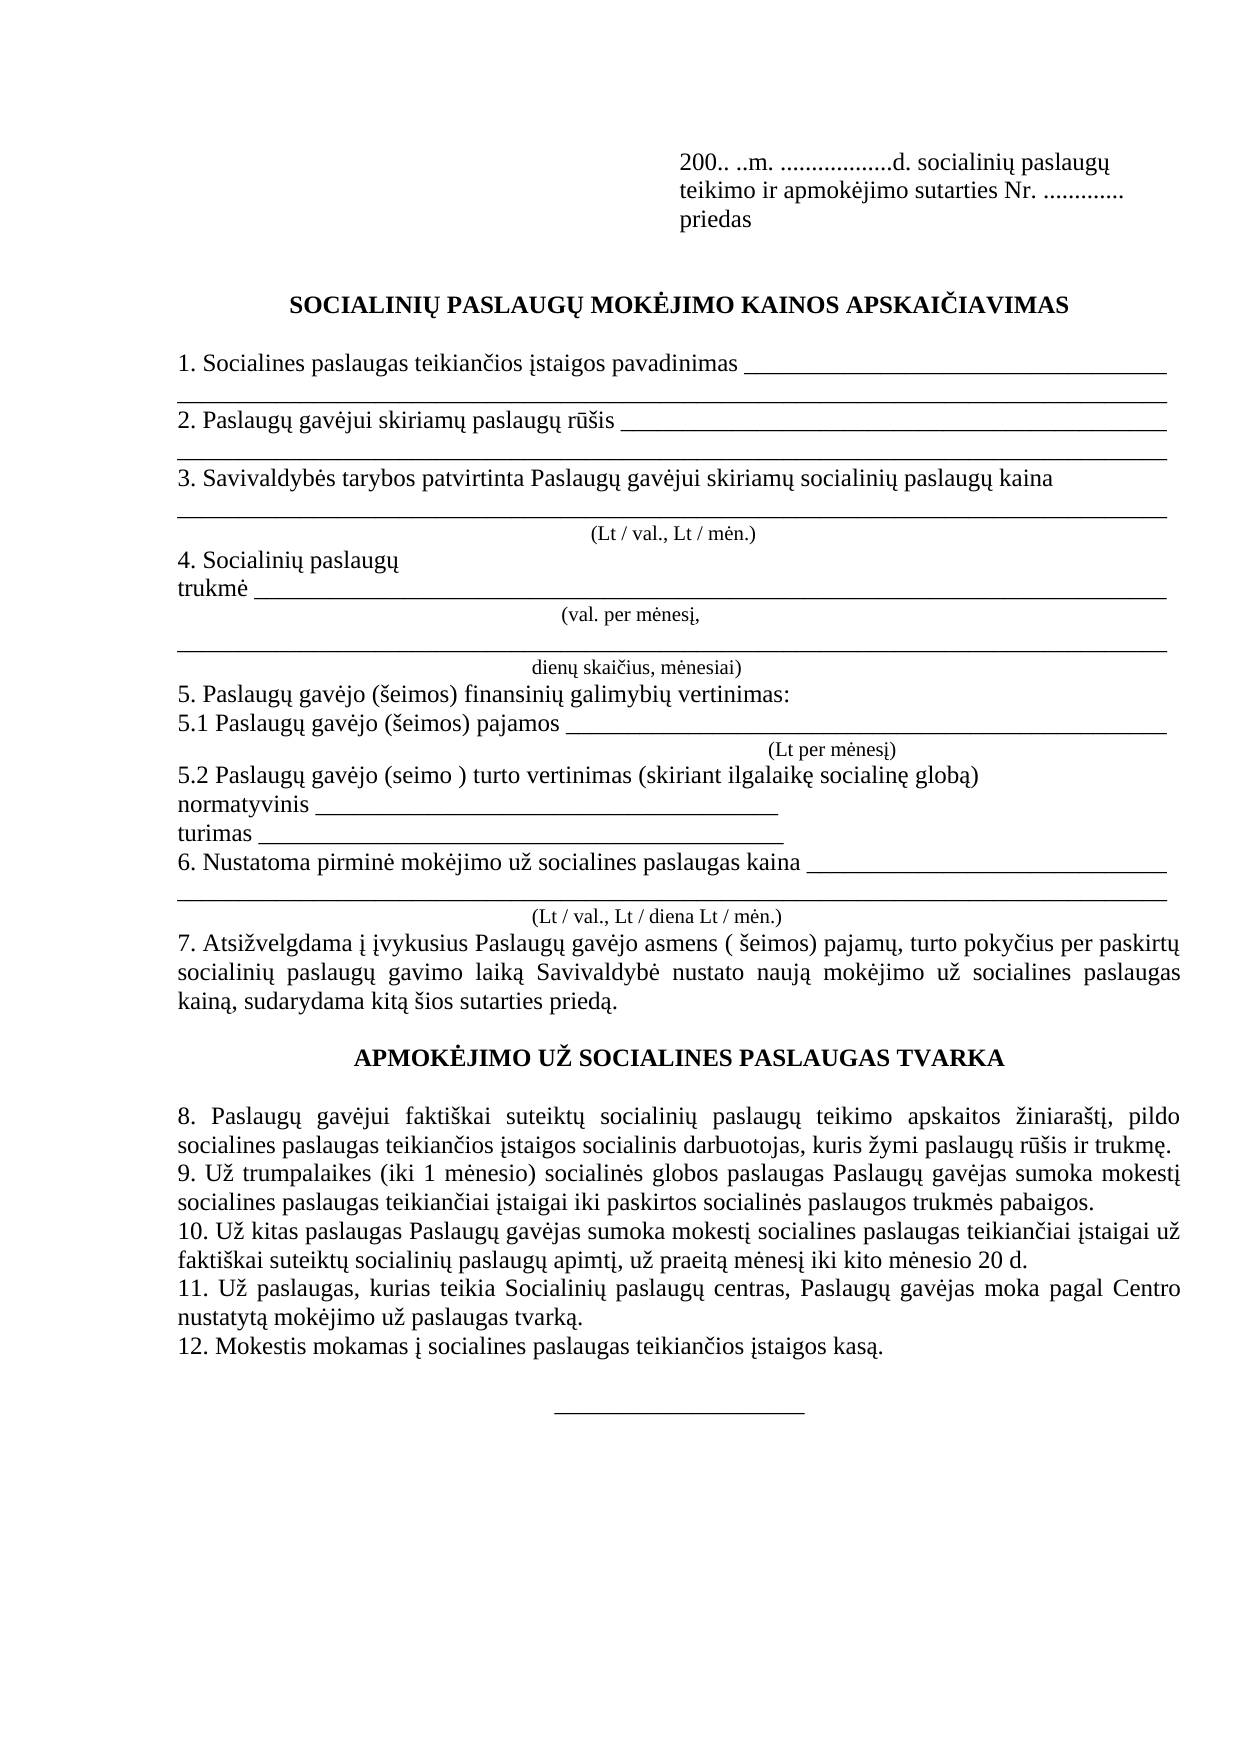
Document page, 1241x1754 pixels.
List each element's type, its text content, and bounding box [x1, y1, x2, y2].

text (Lt / val., Lt / mėn.) [177, 521, 1181, 545]
text 12. Mokestis mokamas į socialines paslaugas teikiančios įstaigos kasą. [177, 1331, 1181, 1360]
text 6. Nustatoma pirminė mokėjimo už socialines paslaugas kaina [177, 847, 1181, 876]
text 1. Socialines paslaugas teikiančios įstaigos pavadinimas [177, 348, 1181, 377]
text 5.1 Paslaugų gavėjo (šeimos) pajamos [177, 708, 1181, 737]
text normatyvinis _____________________________________ [177, 789, 1181, 818]
text 3. Savivaldybės tarybos patvirtinta Paslaugų gavėjui skiriamų socialinių paslaugų kaina [177, 463, 1181, 492]
text 2. Paslaugų gavėjui skiriamų paslaugų rūšis [177, 406, 1181, 434]
text APMOKĖJIMO UŽ SOCIALINES PASLAUGAS TVARKA [177, 1043, 1181, 1072]
text (val. per mėnesį, [177, 602, 1181, 626]
text 4. Socialinių paslaugų [177, 545, 1181, 573]
text teikimo ir apmokėjimo sutarties Nr. ............. [679, 176, 1181, 204]
text 8. Paslaugų gavėjui faktiškai suteiktų socialinių paslaugų teikimo apskaitos žiniaraštį, pildo socialines paslaugas teikiančios įstaigos socialinis darbuotojas, kuris žymi paslaugų rūšis ir trukmę. [177, 1101, 1181, 1158]
text 7. Atsižvelgdama į įvykusius Paslaugų gavėjo asmens ( šeimos) pajamų, turto pokyčius per paskirtų socialinių paslaugų gavimo laiką Savivaldybė nustato naują mokėjimo už socialines paslaugas kainą, sudarydama kitą šios sutarties priedą. [177, 928, 1181, 1015]
text 11. Už paslaugas, kurias teikia Socialinių paslaugų centras, Paslaugų gavėjas moka pagal Centro nustatytą mokėjimo už paslaugas tvarką. [177, 1273, 1181, 1331]
text 5.2 Paslaugų gavėjo (seimo ) turto vertinimas (skiriant ilgalaikę socialinę globą) [177, 761, 1181, 789]
text (Lt per mėnesį) [177, 737, 1181, 761]
text dienų skaičius, mėnesiai) [177, 655, 1181, 679]
text 10. Už kitas paslaugas Paslaugų gavėjas sumoka mokestį socialines paslaugas teikiančiai įstaigai už faktiškai suteiktų socialinių paslaugų apimtį, už praeitą mėnesį iki kito mėnesio 20 d. [177, 1216, 1181, 1273]
text 200.. ..m. ..................d. socialinių paslaugų [679, 147, 1181, 176]
text SOCIALINIŲ PASLAUGŲ MOKĖJIMO KAINOS APSKAIČIAVIMAS [177, 291, 1181, 319]
text trukmė [177, 573, 1181, 602]
text 5. Paslaugų gavėjo (šeimos) finansinių galimybių vertinimas: [177, 679, 1181, 708]
text 9. Už trumpalaikes (iki 1 mėnesio) socialinės globos paslaugas Paslaugų gavėjas sumoka mokestį socialines paslaugas teikiančiai įstaigai iki paskirtos socialinės paslaugos trukmės pabaigos. [177, 1158, 1181, 1216]
text priedas [679, 204, 1181, 233]
text (Lt / val., Lt / diena Lt / mėn.) [177, 904, 1181, 928]
text turimas __________________________________________ [177, 818, 1181, 847]
text ____________________ [177, 1388, 1181, 1417]
